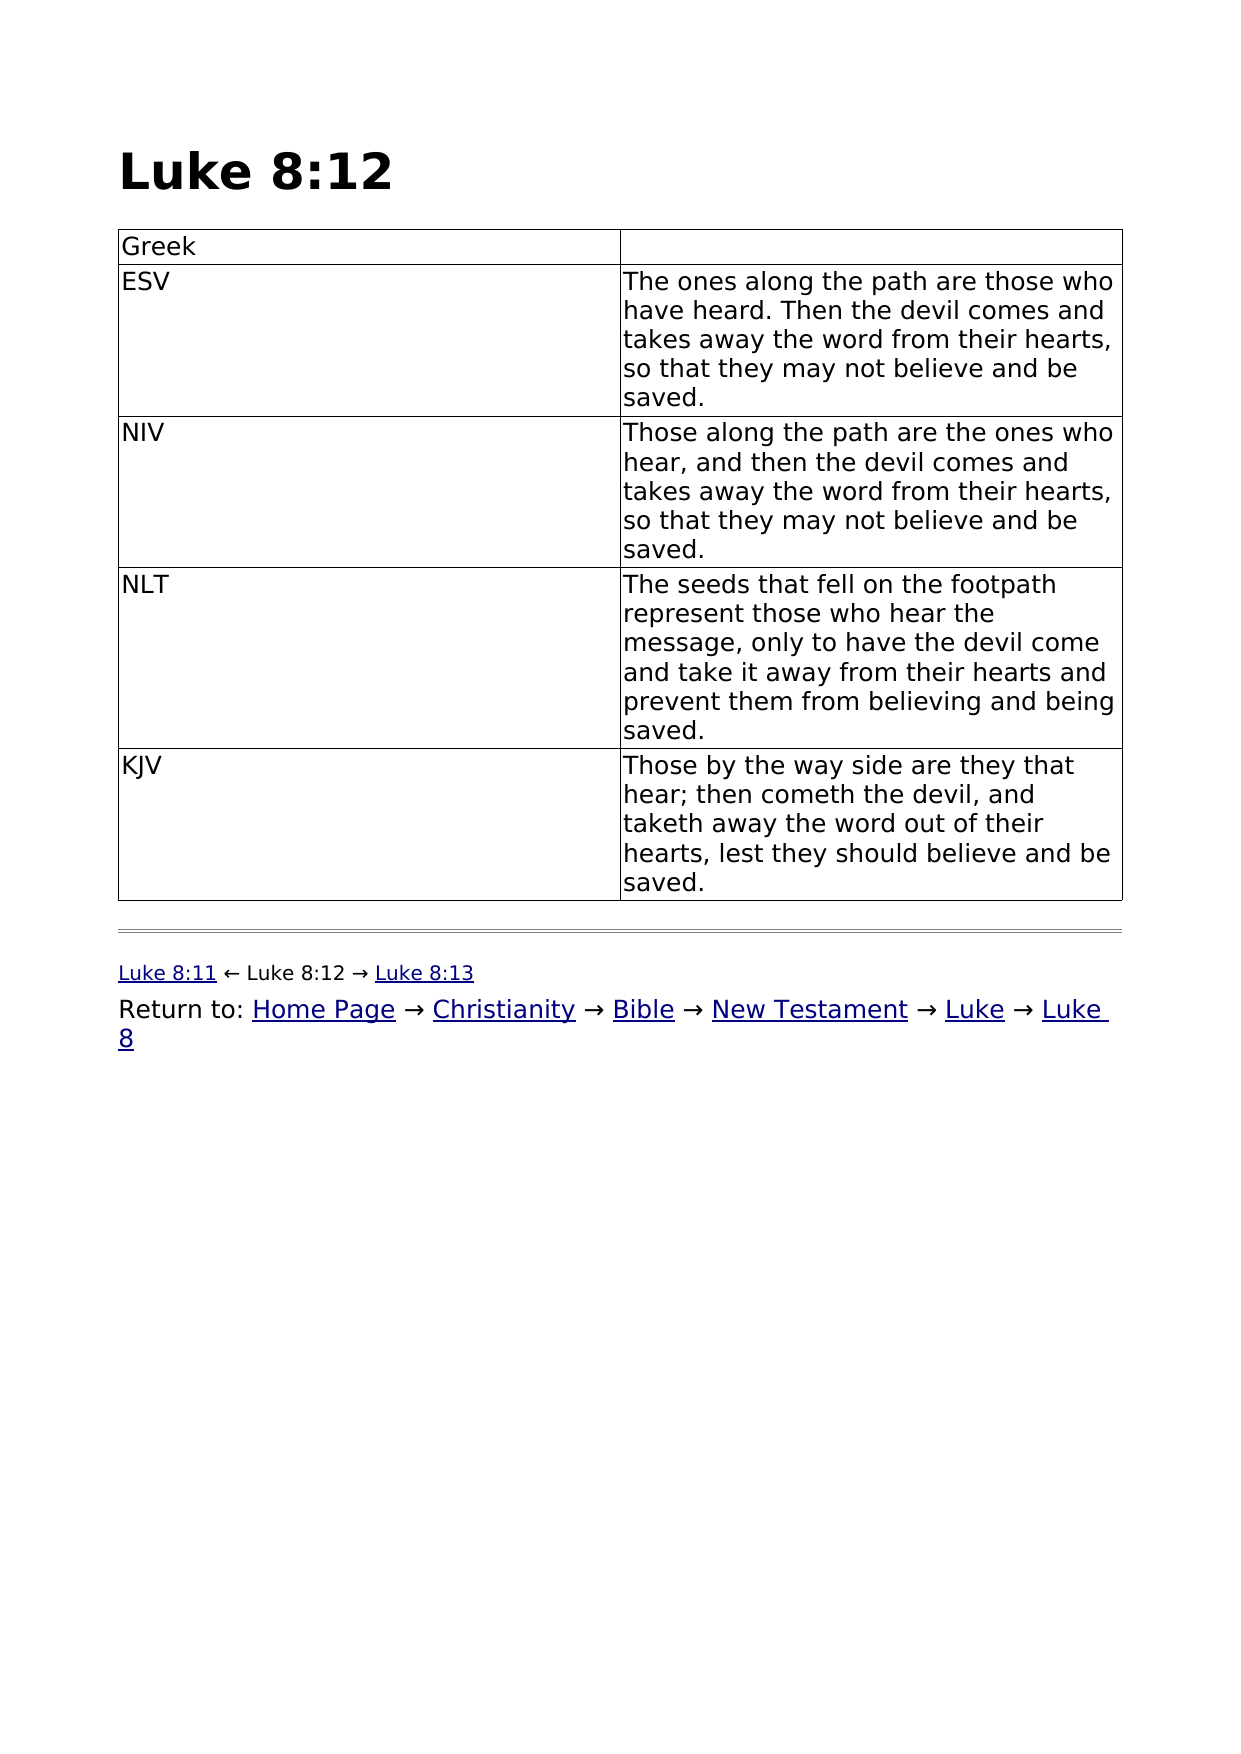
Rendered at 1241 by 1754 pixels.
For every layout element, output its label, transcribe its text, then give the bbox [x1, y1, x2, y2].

table_cell Those along the path are the ones who hear, and then the devil comes and takes away the word from their hearts, so that they may not believe and be saved. [621, 417, 1122, 567]
table_cell The seeds that fell on the footpath represent those who hear the message, only to have the devil come and take it away from their hearts and prevent them from believing and being saved. [621, 568, 1122, 748]
subtitle Luke 8:12 [118, 143, 1122, 201]
table_cell NLT [119, 568, 620, 748]
table_cell ESV [119, 265, 620, 416]
table_cell KJV [119, 749, 620, 900]
table_cell NIV [119, 417, 620, 567]
table_cell Those by the way side are they that hear; then cometh the devil, and taketh away the word out of their hearts, lest they should believe and be saved. [621, 749, 1122, 900]
table_header [621, 230, 1122, 264]
table_header Greek [119, 230, 620, 264]
text Return to: Home Page → Christianity → Bible → New Testament → Luke → Luke 8 [118, 995, 1122, 1054]
text Luke 8:11 ← Luke 8:12 → Luke 8:13 [118, 961, 1122, 995]
table_cell The ones along the path are those who have heard. Then the devil comes and takes away the word from their hearts, so that they may not believe and be saved. [621, 265, 1122, 416]
